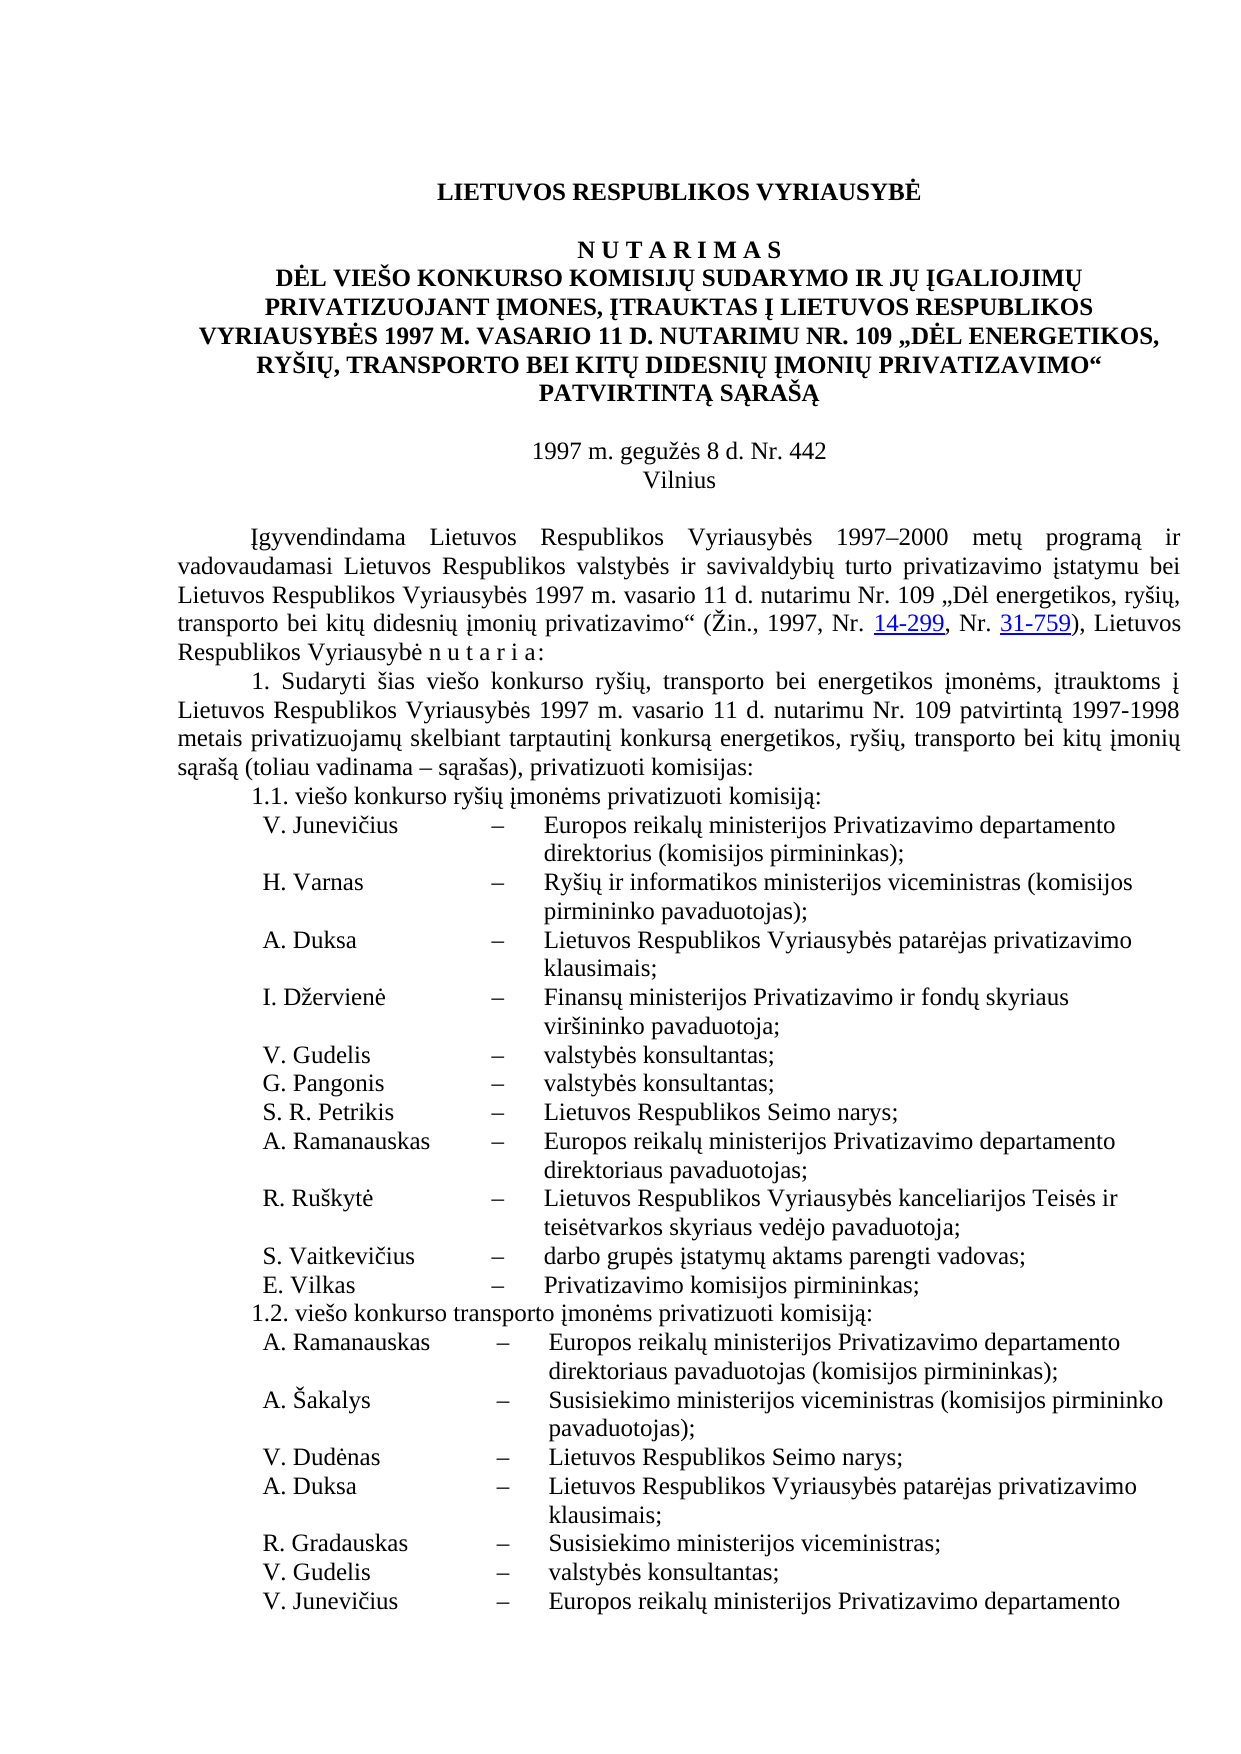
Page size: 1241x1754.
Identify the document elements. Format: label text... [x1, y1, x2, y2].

table_cell Lietuvos Respublikos Vyriausybės patarėjas privatizavimo klausimais; [532, 925, 1181, 982]
table_cell V. Gudelis [177, 1557, 485, 1586]
table_cell I. Džervienė [177, 982, 480, 1040]
table_header – [480, 810, 532, 867]
table_cell darbo grupės įstatymų aktams parengti vadovas; [532, 1241, 1181, 1270]
text Įgyvendindama Lietuvos Respublikos Vyriausybės 1997–2000 metų programą ir vadovaudamasi Lietuvos Respublikos valstybės ir savivaldybių turto privatizavimo įstatymu bei Lietuvos Respublikos Vyriausybės 1997 m. vasario 11 d. nutarimu Nr. 109 „Dėl energetikos, ryšių, transporto bei kitų didesnių įmonių privatizavimo“ (Žin., 1997, Nr. 14-299, Nr. 31-759), Lietuvos Respublikos Vyriausybė nutaria: [177, 522, 1181, 666]
table_cell Lietuvos Respublikos Seimo narys; [532, 1097, 1181, 1126]
table_cell – [485, 1442, 537, 1471]
text 1997 m. gegužės 8 d. Nr. 442 [177, 436, 1181, 465]
table_cell G. Pangonis [177, 1069, 480, 1097]
table_cell Europos reikalų ministerijos Privatizavimo departamento direktoriaus pavaduotojas; [532, 1126, 1181, 1183]
table_cell E. Vilkas [177, 1270, 480, 1298]
table_cell – [480, 1069, 532, 1097]
table_cell Europos reikalų ministerijos Privatizavimo departamento [537, 1586, 1181, 1615]
table_cell – [485, 1471, 537, 1528]
text 1. Sudaryti šias viešo konkurso ryšių, transporto bei energetikos įmonėms, įtrauktoms į Lietuvos Respublikos Vyriausybės 1997 m. vasario 11 d. nutarimu Nr. 109 patvirtintą 1997-1998 metais privatizuojamų skelbiant tarptautinį konkursą energetikos, ryšių, transporto bei kitų įmonių sąrašą (toliau vadinama – sąrašas), privatizuoti komisijas: [177, 666, 1181, 781]
table_cell H. Varnas [177, 867, 480, 925]
table_cell – [480, 925, 532, 982]
table_cell Lietuvos Respublikos Seimo narys; [537, 1442, 1181, 1471]
text 1.2. viešo konkurso transporto įmonėms privatizuoti komisiją: [177, 1298, 1181, 1327]
table_cell – [480, 1040, 532, 1068]
table_cell A. Šakalys [177, 1385, 485, 1442]
table_cell Ryšių ir informatikos ministerijos viceministras (komisijos pirmininko pavaduotojas); [532, 867, 1181, 925]
table_cell – [485, 1385, 537, 1442]
table_cell S. Vaitkevičius [177, 1241, 480, 1270]
table_cell A. Duksa [177, 925, 480, 982]
text DĖL VIEŠO KONKURSO KOMISIJŲ SUDARYMO IR JŲ ĮGALIOJIMŲ PRIVATIZUOJANT ĮMONES, ĮTRAUKTAS Į LIETUVOS RESPUBLIKOS VYRIAUSYBĖS 1997 M. VASARIO 11 D. NUTARIMU NR. 109 „DĖL ENERGETIKOS, RYŠIŲ, TRANSPORTO BEI KITŲ DIDESNIŲ ĮMONIŲ PRIVATIZAVIMO“ PATVIRTINTĄ SĄRAŠĄ [177, 263, 1181, 407]
table_cell A. Ramanauskas [177, 1126, 480, 1183]
table_cell V. Dudėnas [177, 1442, 485, 1471]
text 1.1. viešo konkurso ryšių įmonėms privatizuoti komisiją: [177, 781, 1181, 810]
text N U T A R I M A S [177, 235, 1181, 263]
text LIETUVOS RESPUBLIKOS VYRIAUSYBĖ [177, 177, 1181, 206]
table_cell – [485, 1557, 537, 1586]
table_header Europos reikalų ministerijos Privatizavimo departamento direktoriaus pavaduotojas (komisijos pirmininkas); [537, 1327, 1181, 1385]
table_cell R. Gradauskas [177, 1529, 485, 1557]
table_cell valstybės konsultantas; [537, 1557, 1181, 1586]
table_cell – [485, 1586, 537, 1615]
table_cell valstybės konsultantas; [532, 1069, 1181, 1097]
table_cell A. Duksa [177, 1471, 485, 1528]
table_cell Susisiekimo ministerijos viceministras (komisijos pirmininko pavaduotojas); [537, 1385, 1181, 1442]
table_header V. Junevičius [177, 810, 480, 867]
table_cell – [480, 1097, 532, 1126]
table_cell Lietuvos Respublikos Vyriausybės patarėjas privatizavimo klausimais; [537, 1471, 1181, 1528]
table_cell – [480, 1184, 532, 1241]
table_cell – [480, 867, 532, 925]
table_cell valstybės konsultantas; [532, 1040, 1181, 1068]
table_header – [485, 1327, 537, 1385]
text Vilnius [177, 465, 1181, 493]
table_cell – [485, 1529, 537, 1557]
table_cell Privatizavimo komisijos pirmininkas; [532, 1270, 1181, 1298]
table_cell Susisiekimo ministerijos viceministras; [537, 1529, 1181, 1557]
table_cell – [480, 1270, 532, 1298]
table_cell – [480, 982, 532, 1040]
table_cell S. R. Petrikis [177, 1097, 480, 1126]
table_header Europos reikalų ministerijos Privatizavimo departamento direktorius (komisijos pirmininkas); [532, 810, 1181, 867]
table_cell Lietuvos Respublikos Vyriausybės kanceliarijos Teisės ir teisėtvarkos skyriaus vedėjo pavaduotoja; [532, 1184, 1181, 1241]
table_cell V. Junevičius [177, 1586, 485, 1615]
table_cell Finansų ministerijos Privatizavimo ir fondų skyriaus viršininko pavaduotoja; [532, 982, 1181, 1040]
table_cell – [480, 1241, 532, 1270]
table_header A. Ramanauskas [177, 1327, 485, 1385]
table_cell V. Gudelis [177, 1040, 480, 1068]
table_cell R. Ruškytė [177, 1184, 480, 1241]
table_cell – [480, 1126, 532, 1183]
